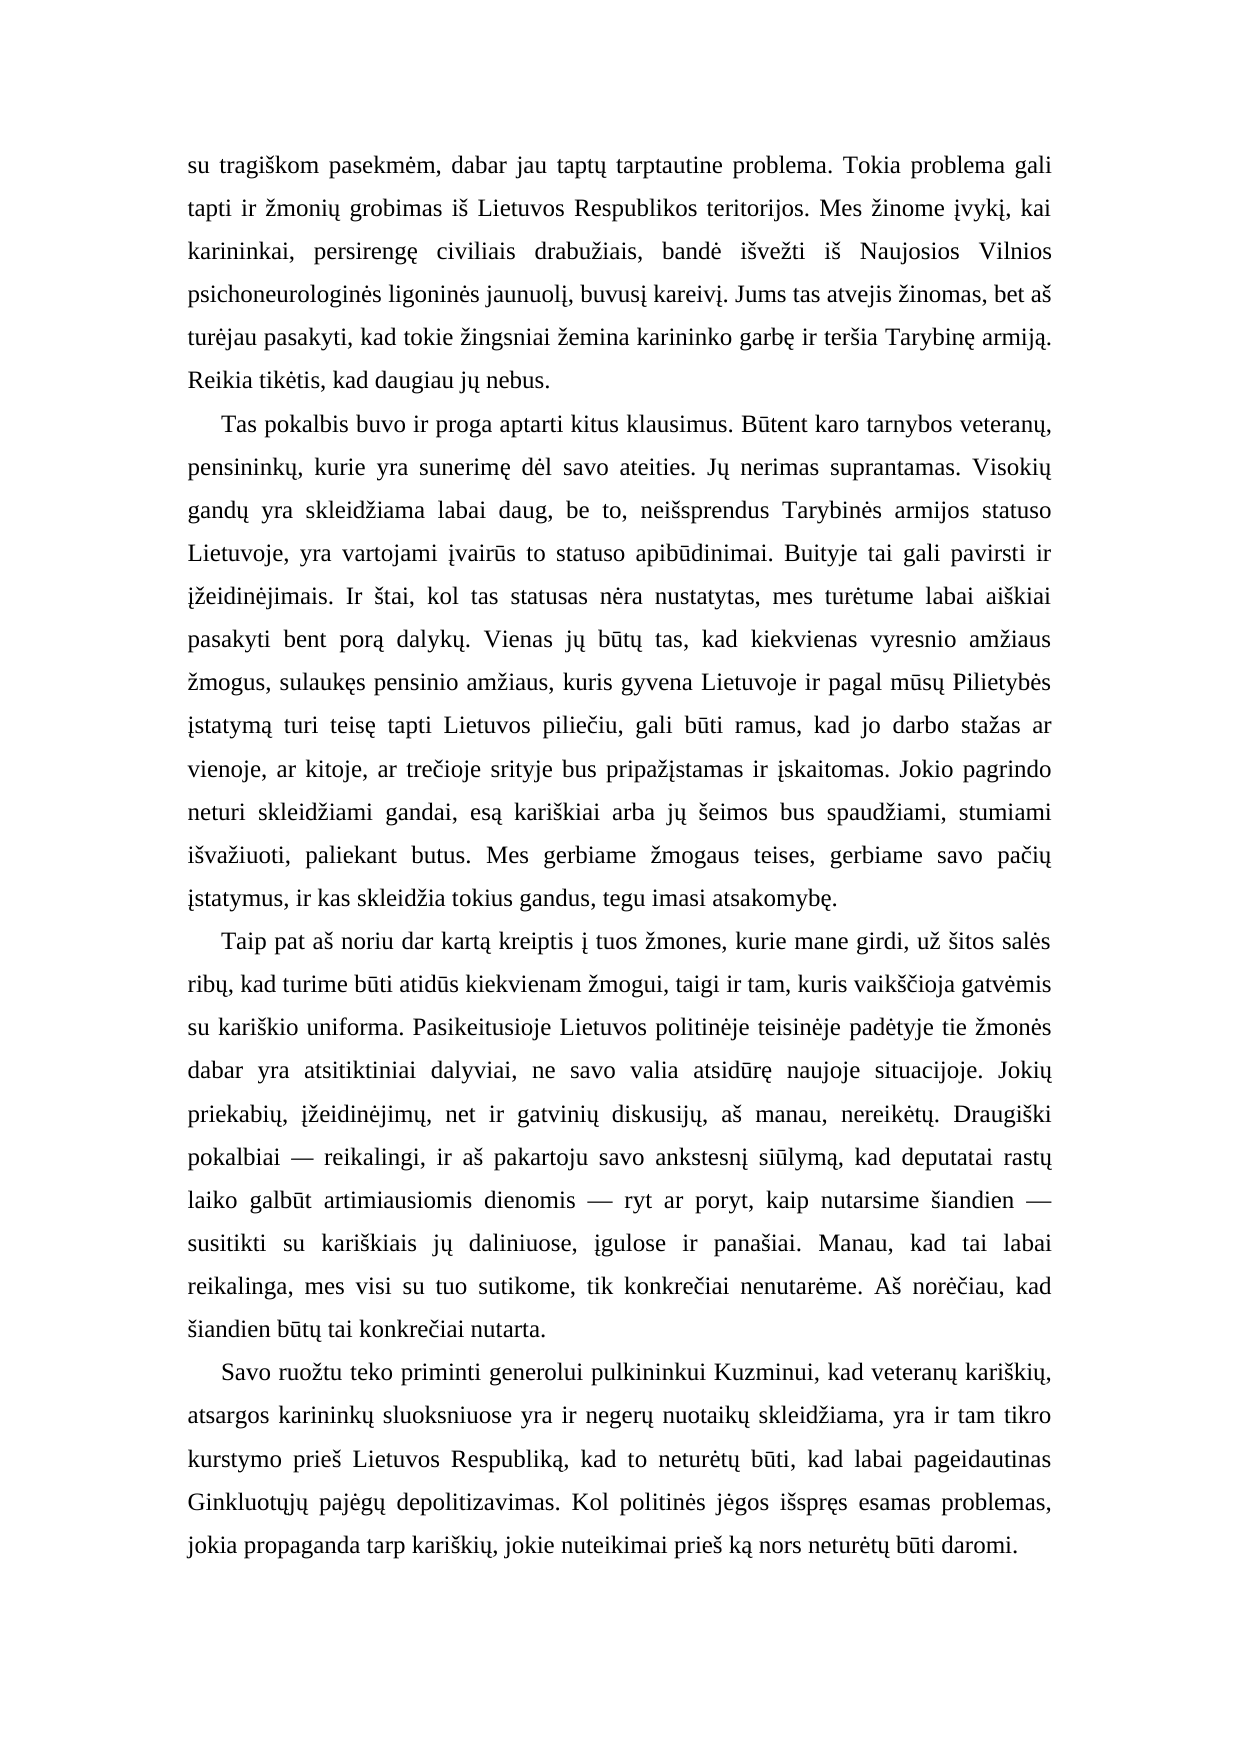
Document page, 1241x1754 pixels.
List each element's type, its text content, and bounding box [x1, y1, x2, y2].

text Savo ruožtu teko priminti generolui pulkininkui Kuzminui, kad veteranų kariškių, atsargos karininkų sluoksniuose yra ir negerų nuotaikų skleidžiama, yra ir tam tikro kurstymo prieš Lietuvos Respubliką, kad to neturėtų būti, kad labai pageidautinas Ginkluotųjų pajėgų depolitizavimas. Kol politinės jėgos išspręs esamas problemas, jokia propaganda tarp kariškių, jokie nuteikimai prieš ką nors neturėtų būti daromi. [187, 1357, 1053, 1559]
text Tas pokalbis buvo ir proga aptarti kitus klausimus. Būtent karo tarnybos veteranų, pensininkų, kurie yra sunerimę dėl savo ateities. Jų nerimas suprantamas. Visokių gandų yra skleidžiama labai daug, be to, neišsprendus Tarybinės armijos statuso Lietuvoje, yra vartojami įvairūs to statuso apibūdinimai. Buityje tai gali pavirsti ir įžeidinėjimais. Ir štai, kol tas statusas nėra nustatytas, mes turėtume labai aiškiai pasakyti bent porą dalykų. Vienas jų būtų tas, kad kiekvienas vyresnio amžiaus žmogus, sulaukęs pensinio amžiaus, kuris gyvena Lietuvoje ir pagal mūsų Pilietybės įstatymą turi teisę tapti Lietuvos piliečiu, gali būti ramus, kad jo darbo stažas ar vienoje, ar kitoje, ar trečioje srityje bus pripažįstamas ir įskaitomas. Jokio pagrindo neturi skleidžiami gandai, esą kariškiai arba jų šeimos bus spaudžiami, stumiami išvažiuoti, paliekant butus. Mes gerbiame žmogaus teises, gerbiame savo pačių įstatymus, ir kas skleidžia tokius gandus, tegu imasi atsakomybę. [187, 409, 1053, 912]
text Taip pat aš noriu dar kartą kreiptis į tuos žmones, kurie mane girdi, už šitos salės ribų, kad turime būti atidūs kiekvienam žmogui, taigi ir tam, kuris vaikščioja gatvėmis su kariškio uniforma. Pasikeitusioje Lietuvos politinėje teisinėje padėtyje tie žmonės dabar yra atsitiktiniai dalyviai, ne savo valia atsidūrę naujoje situacijoje. Jokių priekabių, įžeidinėjimų, net ir gatvinių diskusijų, aš manau, nereikėtų. Draugiški pokalbiai — reikalingi, ir aš pakartoju savo ankstesnį siūlymą, kad deputatai rastų laiko galbūt artimiausiomis dienomis — ryt ar poryt, kaip nutarsime šiandien — susitikti su kariškiais jų daliniuose, įgulose ir panašiai. Manau, kad tai labai reikalinga, mes visi su tuo sutikome, tik konkrečiai nenutarėme. Aš norėčiau, kad šiandien būtų tai konkrečiai nutarta. [187, 926, 1053, 1343]
text su tragiškom pasekmėm, dabar jau taptų tarptautine problema. Tokia problema gali tapti ir žmonių grobimas iš Lietuvos Respublikos teritorijos. Mes žinome įvykį, kai karininkai, persirengę civiliais drabužiais, bandė išvežti iš Naujosios Vilnios psichoneurologinės ligoninės jaunuolį, buvusį kareivį. Jums tas atvejis žinomas, bet aš turėjau pasakyti, kad tokie žingsniai žemina karininko garbę ir teršia Tarybinę armiją. Reikia tikėtis, kad daugiau jų nebus. [187, 150, 1053, 394]
